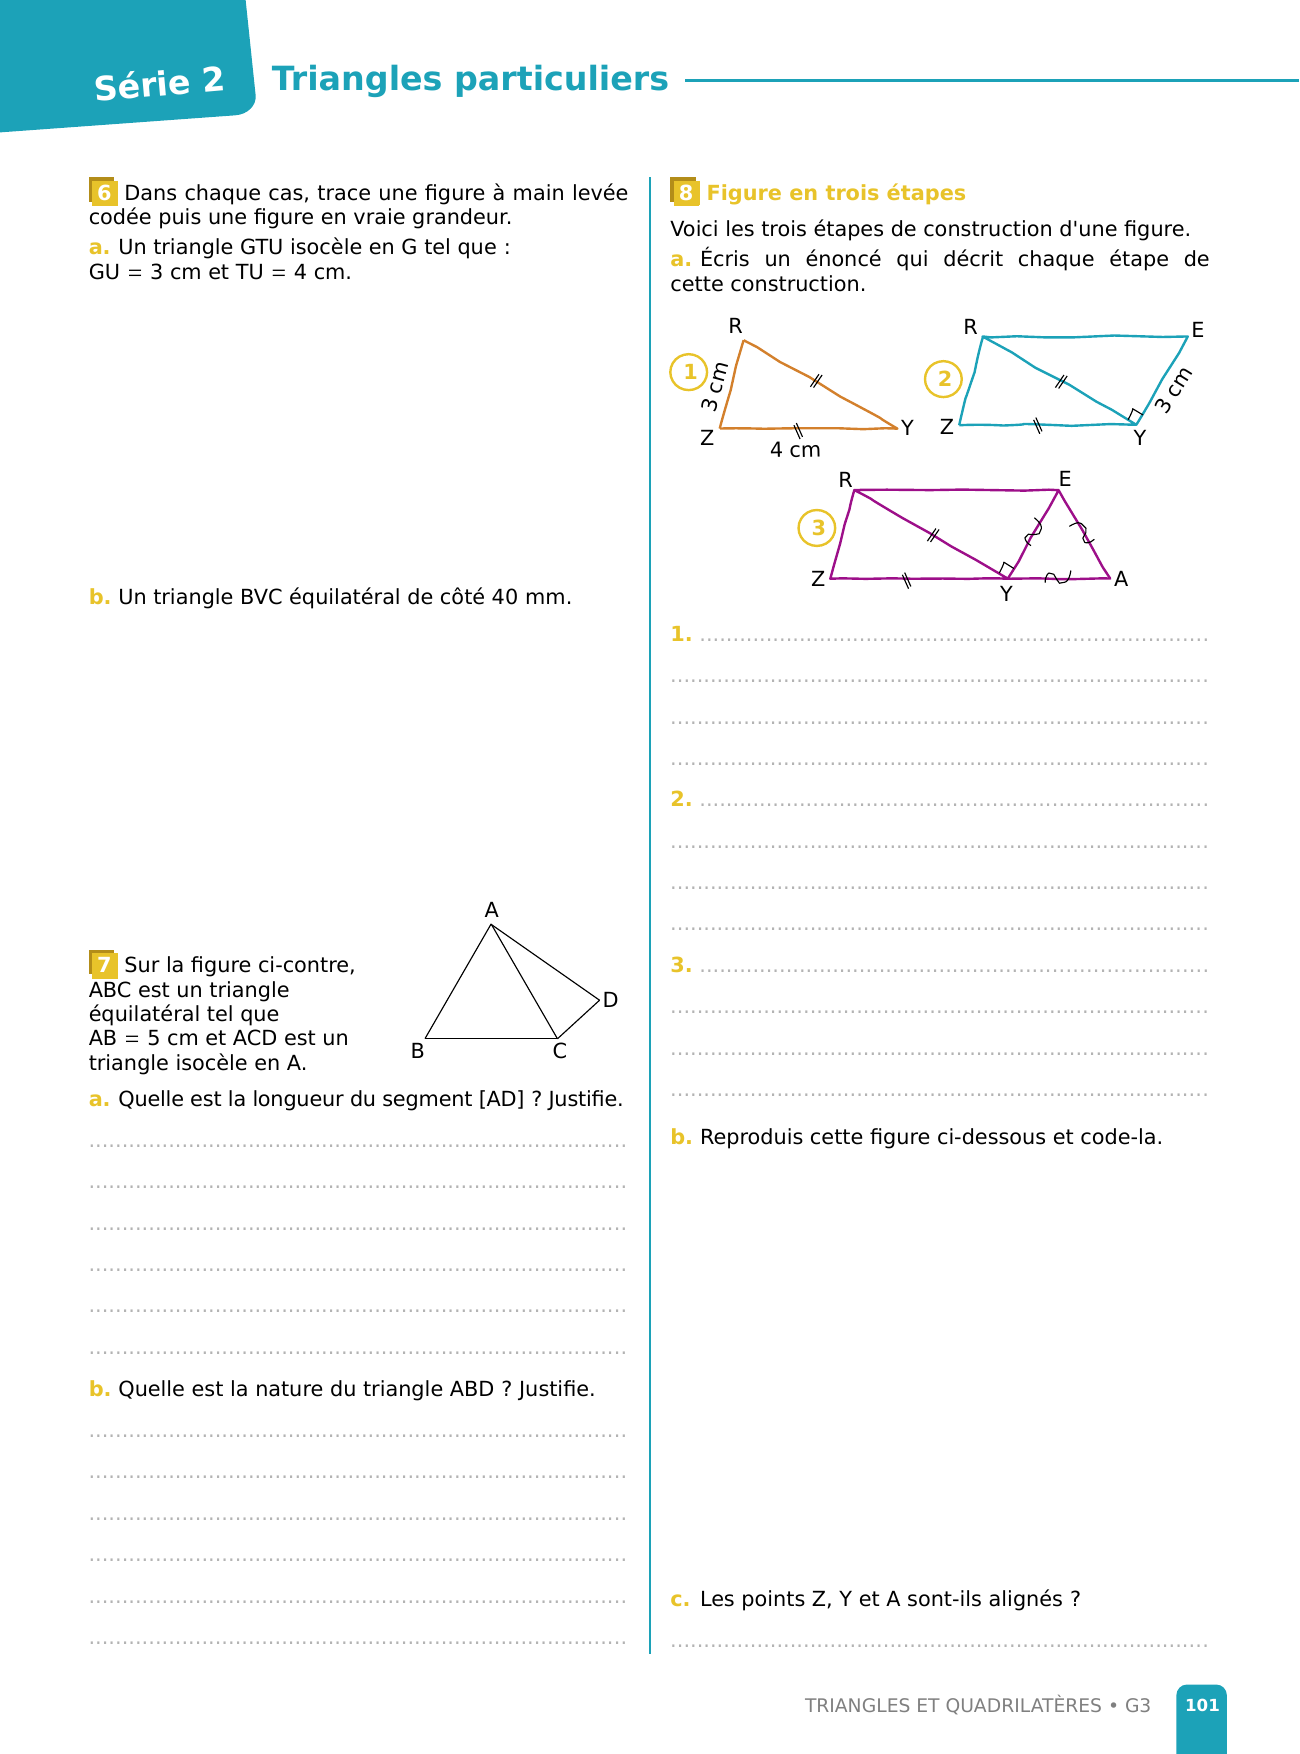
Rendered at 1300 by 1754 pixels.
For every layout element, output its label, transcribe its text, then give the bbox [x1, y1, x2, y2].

text 2. [670, 770, 1211, 812]
list Reproduis cette figure ci-dessous et code-la. [670, 1125, 1211, 1149]
text 3. [670, 936, 1211, 977]
list Un triangle BVC équilatéral de côté 40 mm. [88, 585, 629, 609]
list Les points Z, Y et A sont-ils alignés ? [670, 1570, 1211, 1611]
list Quelle est la nature du triangle ABD ? Justifie. [88, 1377, 629, 1401]
list Quelle est la longueur du segment [AD] ? Justifie. [88, 1087, 629, 1111]
subtitle Figure en trois étapes [696, 177, 1211, 205]
text 1. [670, 605, 1211, 646]
subtitle Sur la figure ci-contre, ABC est un triangle équilatéral tel que AB = 5 cm et ACD est un triangle isocèle en A. [88, 950, 629, 1075]
list Écris un énoncé qui décrit chaque étape de cette construction. [670, 247, 1211, 296]
list Un triangle GTU isocèle en G tel que : GU = 3 cm et TU = 4 cm. [88, 235, 629, 284]
subtitle Dans chaque cas, trace une figure à main levée codée puis une figure en vraie grandeur. [88, 177, 629, 229]
list Voici les trois étapes de construction d'une figure. [670, 217, 1211, 241]
